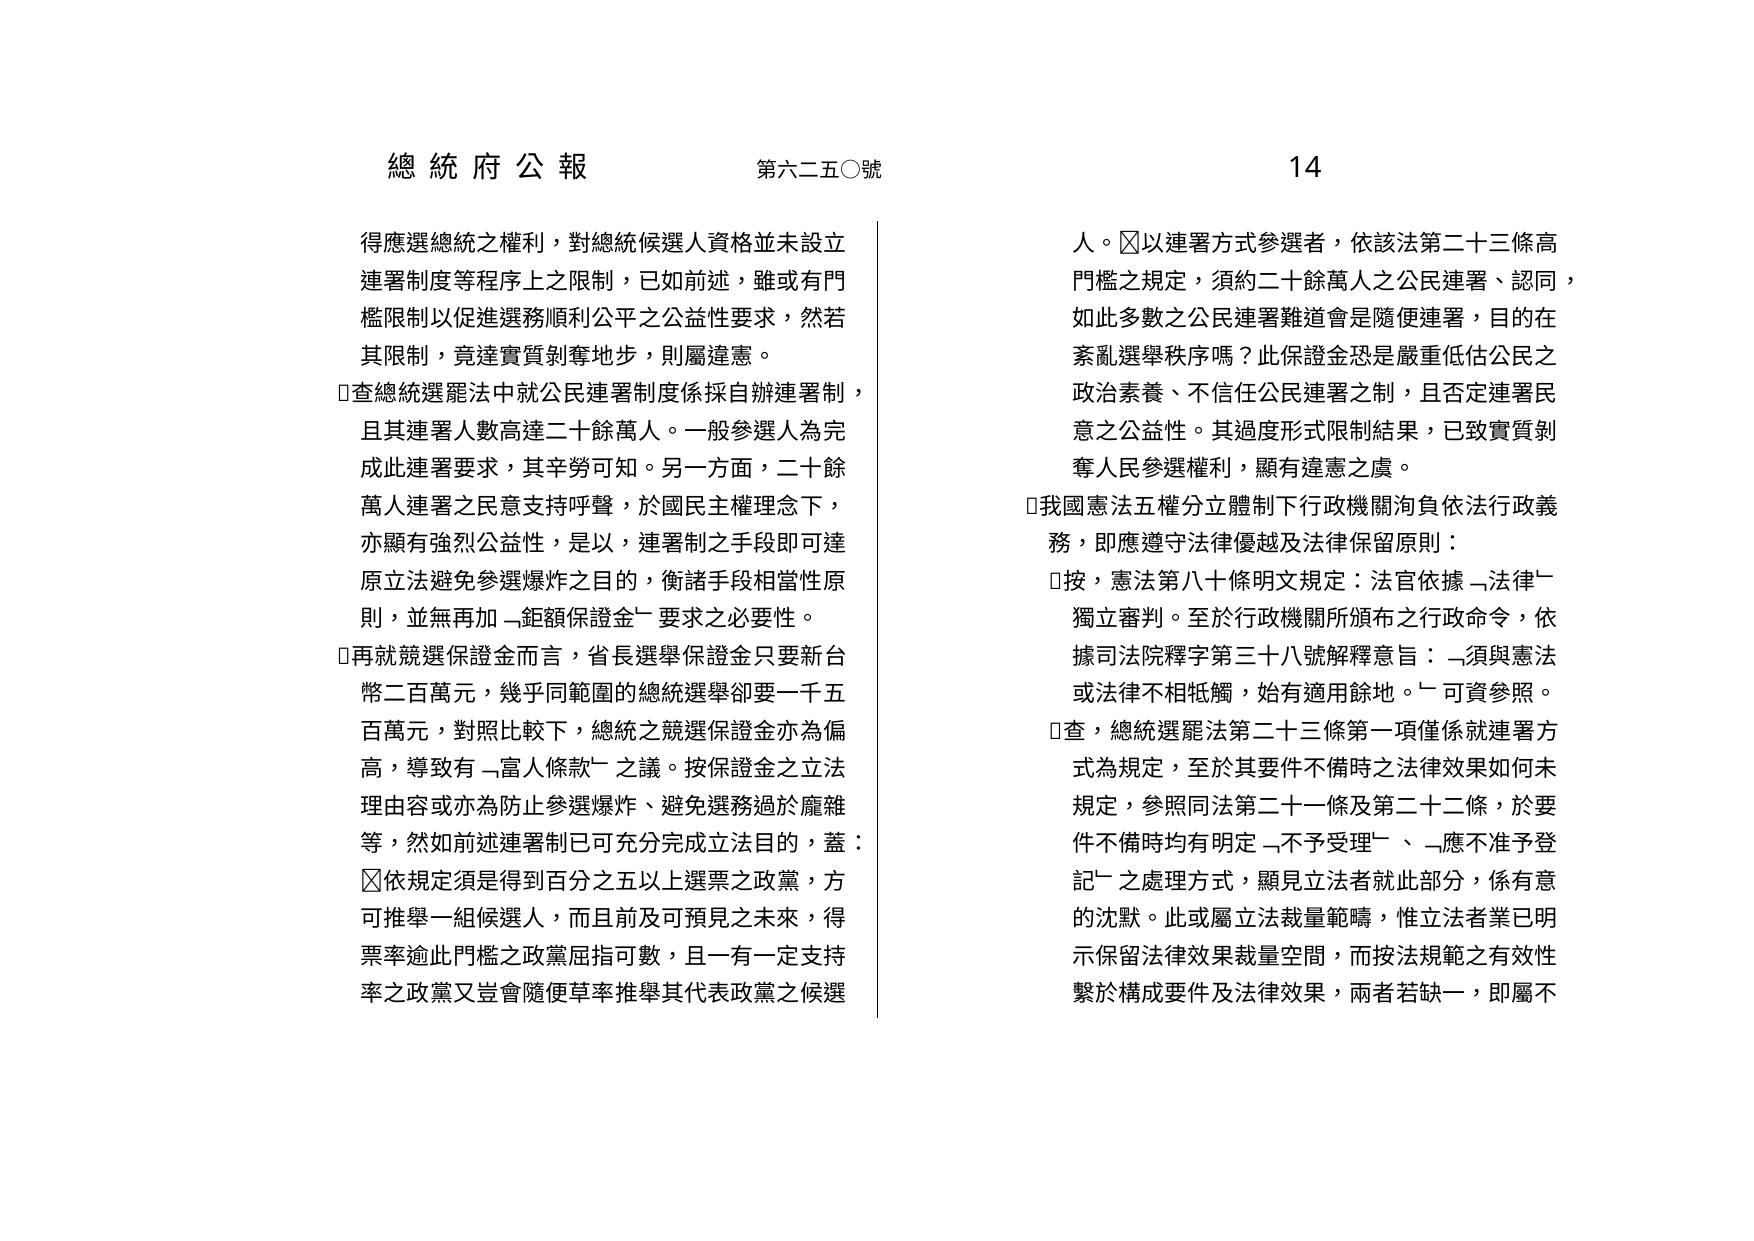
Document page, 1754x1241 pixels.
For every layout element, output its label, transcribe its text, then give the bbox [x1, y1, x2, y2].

text 我國憲法五權分立體制下行政機關洵負依法行政義務，即應遵守法律優越及法律保留原則： [1025, 484, 1559, 559]
text 再就競選保證金而言，省長選舉保證金只要新台幣二百萬元，幾乎同範圍的總統選舉卻要一千五百萬元，對照比較下，總統之競選保證金亦為偏高，導致有﹁富人條款﹂之議。按保證金之立法理由容或亦為防止參選爆炸、避免選務過於龐雜等，然如前述連署制已可充分完成立法目的，蓋：依規定須是得到百分之五以上選票之政黨，方可推舉一組候選人，而且前及可預見之未來，得票率逾此門檻之政黨屈指可數，且一有一定支持率之政黨又豈會隨便草率推舉其代表政黨之候選人。以連署方式參選者，依該法第二十三條高門檻之規定，須約二十餘萬人之公民連署、認同，如此多數之公民連署難道會是隨便連署，目的在紊亂選舉秩序嗎？此保證金恐是嚴重低估公民之政治素養、不信任公民連署之制，且否定連署民意之公益性。其過度形式限制結果，已致實質剝奪人民參選權利，顯有違憲之虞。 [1048, 222, 1559, 484]
text 得應選總統之權利，對總統候選人資格並未設立連署制度等程序上之限制，已如前述，雖或有門檻限制以促進選務順利公平之公益性要求，然若其限制，竟達實質剝奪地步，則屬違憲。 [337, 222, 847, 372]
text 查，總統選罷法第二十三條第一項僅係就連署方式為規定，至於其要件不備時之法律效果如何未規定，參照同法第二十一條及第二十二條，於要件不備時均有明定﹁不予受理﹂、﹁應不准予登記﹂之處理方式，顯見立法者就此部分，係有意的沈默。此或屬立法裁量範疇，惟立法者業已明示保留法律效果裁量空間，而按法規範之有效性繫於構成要件及法律效果，兩者若缺一，即屬不 [1048, 709, 1559, 1009]
text 再就競選保證金而言，省長選舉保證金只要新台幣二百萬元，幾乎同範圍的總統選舉卻要一千五百萬元，對照比較下，總統之競選保證金亦為偏高，導致有﹁富人條款﹂之議。按保證金之立法理由容或亦為防止參選爆炸、避免選務過於龐雜等，然如前述連署制已可充分完成立法目的，蓋：依規定須是得到百分之五以上選票之政黨，方可推舉一組候選人，而且前及可預見之未來，得票率逾此門檻之政黨屈指可數，且一有一定支持率之政黨又豈會隨便草率推舉其代表政黨之候選人。以連署方式參選者，依該法第二十三條高門檻之規定，須約二十餘萬人之公民連署、認同，如此多數之公民連署難道會是隨便連署，目的在紊亂選舉秩序嗎？此保證金恐是嚴重低估公民之政治素養、不信任公民連署之制，且否定連署民意之公益性。其過度形式限制結果，已致實質剝奪人民參選權利，顯有違憲之虞。 [337, 634, 847, 1009]
text 按，憲法第八十條明文規定：法官依據﹁法律﹂獨立審判。至於行政機關所頒布之行政命令，依據司法院釋字第三十八號解釋意旨：﹁須與憲法或法律不相牴觸，始有適用餘地。﹂可資參照。 [1048, 559, 1559, 709]
text 查總統選罷法中就公民連署制度係採自辦連署制，且其連署人數高達二十餘萬人。一般參選人為完成此連署要求，其辛勞可知。另一方面，二十餘萬人連署之民意支持呼聲，於國民主權理念下，亦顯有強烈公益性，是以，連署制之手段即可達原立法避免參選爆炸之目的，衡諸手段相當性原則，並無再加﹁鉅額保證金﹂要求之必要性。 [337, 372, 847, 634]
